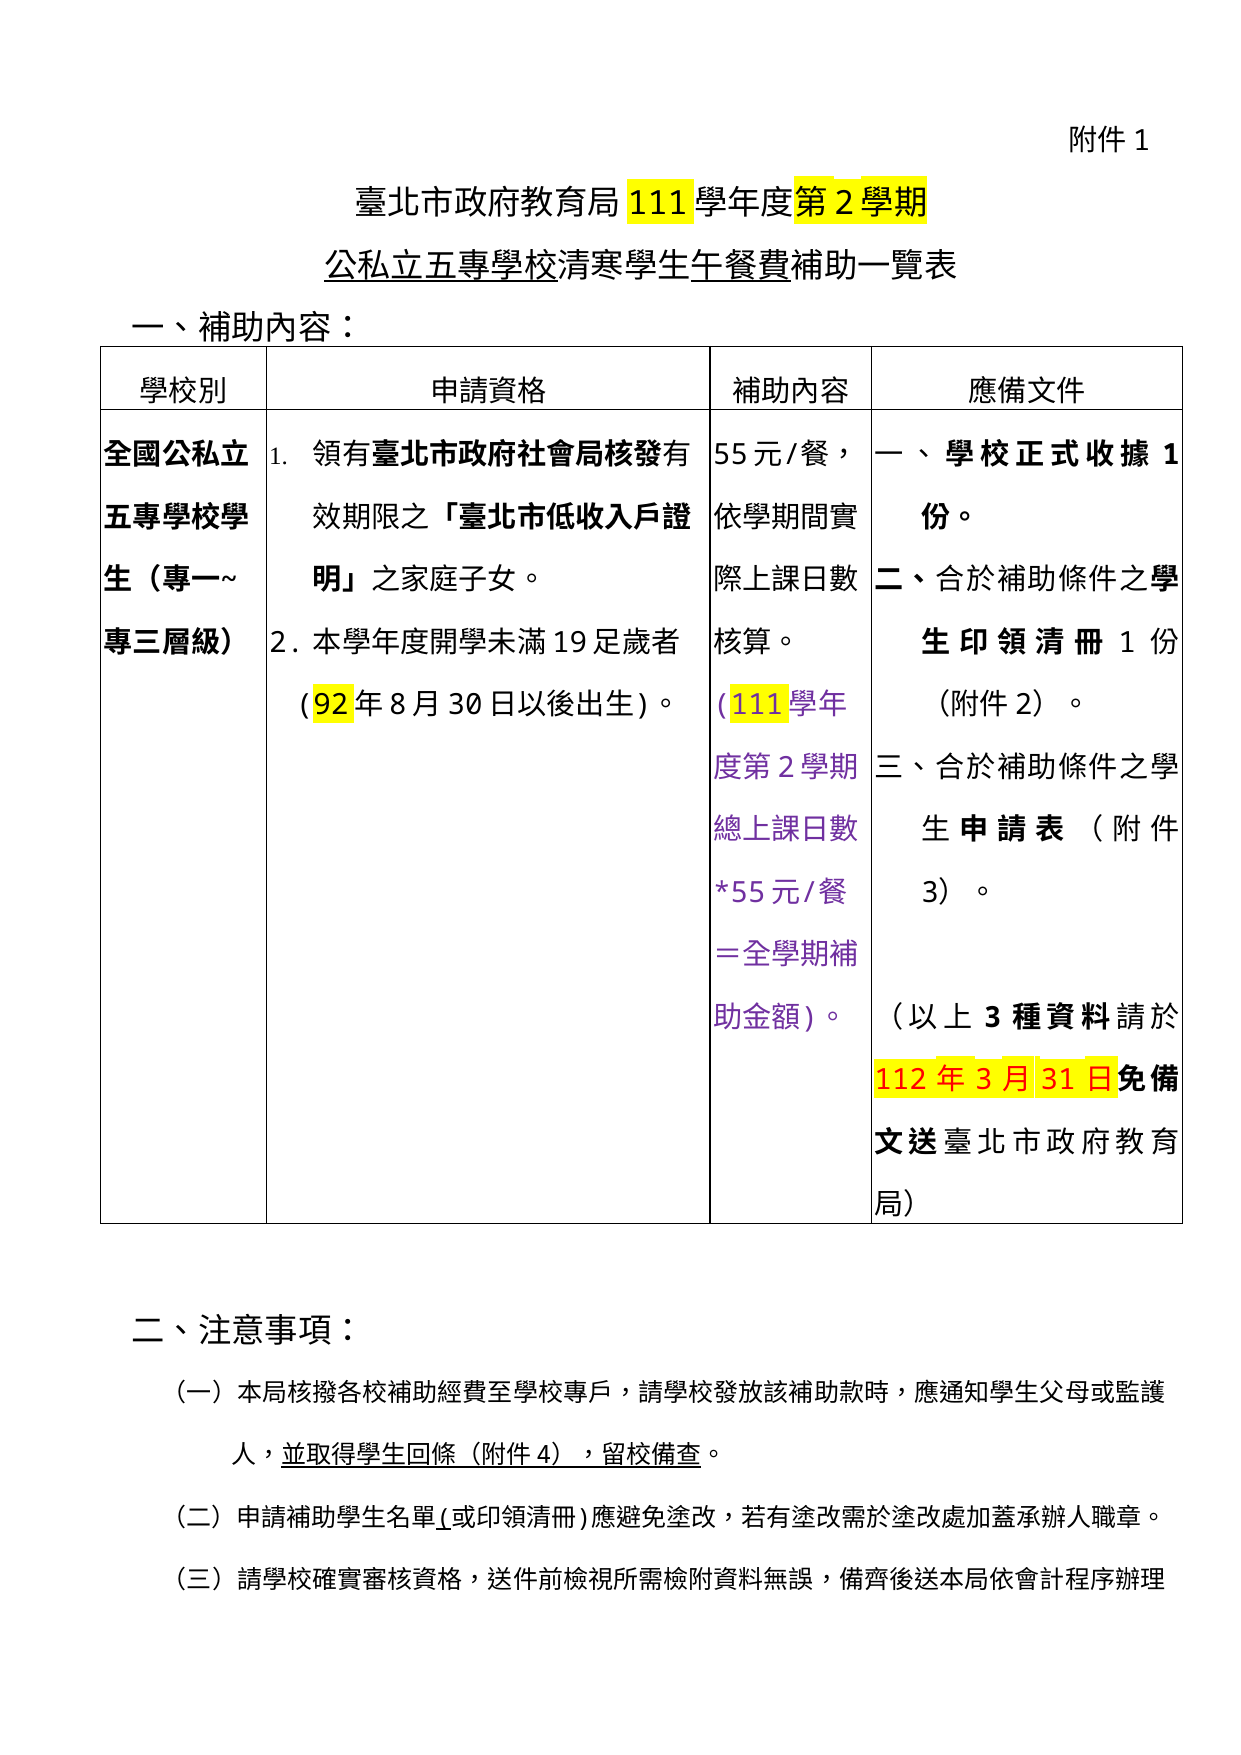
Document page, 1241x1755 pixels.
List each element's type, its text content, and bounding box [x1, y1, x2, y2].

table_cell 一、學校正式收據1份。 二、合於補助條件之學生印領清冊1份（附件2）。 三、合於補助條件之學生申請表（附件3）。 （以上3種資料請於112年3月31日免備文送臺北市政府教育局） [872, 410, 1182, 1223]
table_header 申請資格 [267, 347, 709, 409]
subtitle 臺北市政府教育局111學年度第2學期 [131, 158, 1150, 221]
text （二）申請補助學生名單(或印領清冊)應避免塗改，若有塗改需於塗改處加蓋承辦人職章。 [131, 1474, 1168, 1536]
subtitle 公私立五專學校清寒學生午餐費補助一覽表 [131, 221, 1150, 283]
text （一）本局核撥各校補助經費至學校專戶，請學校發放該補助款時，應通知學生父母或監護人，並取得學生回條（附件4），留校備查。 [131, 1349, 1168, 1474]
table_header 補助內容 [711, 347, 871, 409]
subtitle 附件1 [131, 96, 1150, 158]
text 二、注意事項： [131, 1286, 1168, 1349]
table_header 應備文件 [872, 347, 1182, 409]
table_cell 55元/餐，依學期間實際上課日數核算。 (111學年度第2學期總上課日數*55元/餐＝全學期補助金額)。 [711, 410, 871, 1223]
table_header 學校別 [101, 347, 266, 409]
text 一、補助內容： [131, 283, 1125, 346]
table_cell 全國公私立五專學校學生（專一~專三層級） [101, 410, 266, 1223]
text （三）請學校確實審核資格，送件前檢視所需檢附資料無誤，備齊後送本局依會計程序辦理 [131, 1536, 1168, 1599]
table_cell 領有臺北市政府社會局核發有效期限之「臺北市低收入戶證明」之家庭子女。 本學年度開學未滿19足歲者 (92年8月30日以後出生)。 [267, 410, 709, 1223]
